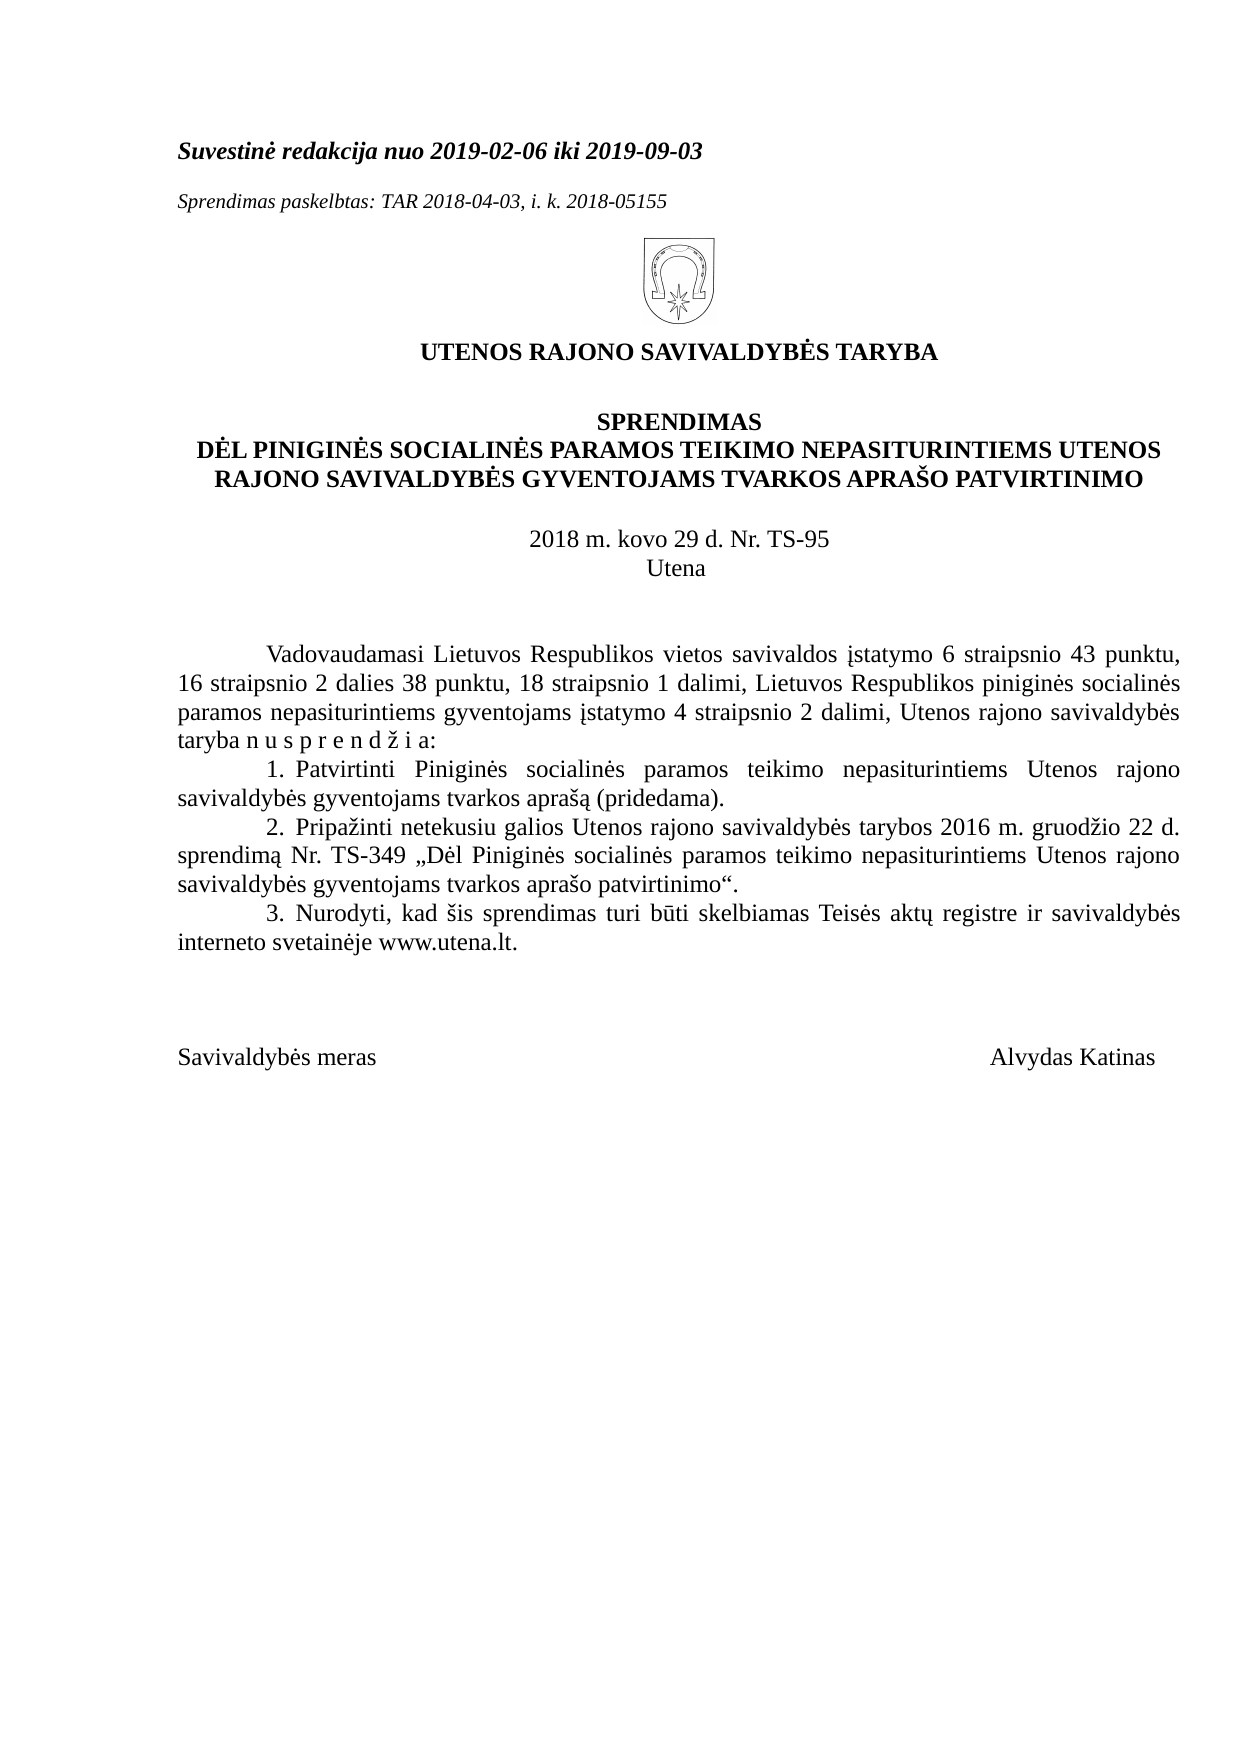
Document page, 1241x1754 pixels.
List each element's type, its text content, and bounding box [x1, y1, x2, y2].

text 2. Pripažinti netekusiu galios Utenos rajono savivaldybės tarybos 2016 m. gruodžio 22 d. sprendimą Nr. TS-349 „Dėl Piniginės socialinės paramos teikimo nepasiturintiems Utenos rajono savivaldybės gyventojams tvarkos aprašo patvirtinimo“. [177, 812, 1181, 898]
text Suvestinė redakcija nuo 2019-02-06 iki 2019-09-03 [177, 136, 1181, 164]
text DĖL PINIGINĖS SOCIALINĖS PARAMOS TEIKIMO NEPASITURINTIEMS UTENOS RAJONO SAVIVALDYBĖS GYVENTOJAMS TVARKOS APRAŠO PATVIRTINIMO [177, 436, 1181, 493]
text Utena [177, 553, 1181, 582]
text Sprendimas paskelbtas: TAR 2018-04-03, i. k. 2018-05155 [177, 189, 1181, 213]
text SPRENDIMAS [177, 407, 1181, 436]
text UTENOS RAJONO SAVIVALDYBĖS TARYBA [177, 337, 1181, 366]
text Vadovaudamasi Lietuvos Respublikos vietos savivaldos įstatymo 6 straipsnio 43 punktu, 16 straipsnio 2 dalies 38 punktu, 18 straipsnio 1 dalimi, Lietuvos Respublikos piniginės socialinės paramos nepasiturintiems gyventojams įstatymo 4 straipsnio 2 dalimi, Utenos rajono savivaldybės taryba nusprendžia: [177, 639, 1181, 754]
text 2018 m. kovo 29 d. Nr. TS-95 [177, 524, 1181, 553]
text Savivaldybės meras Alvydas Katinas [177, 1042, 1196, 1070]
text 3. Nurodyti, kad šis sprendimas turi būti skelbiamas Teisės aktų registre ir savivaldybės interneto svetainėje www.utena.lt. [177, 898, 1181, 955]
text 1. Patvirtinti Piniginės socialinės paramos teikimo nepasiturintiems Utenos rajono savivaldybės gyventojams tvarkos aprašą (pridedama). [177, 754, 1181, 812]
